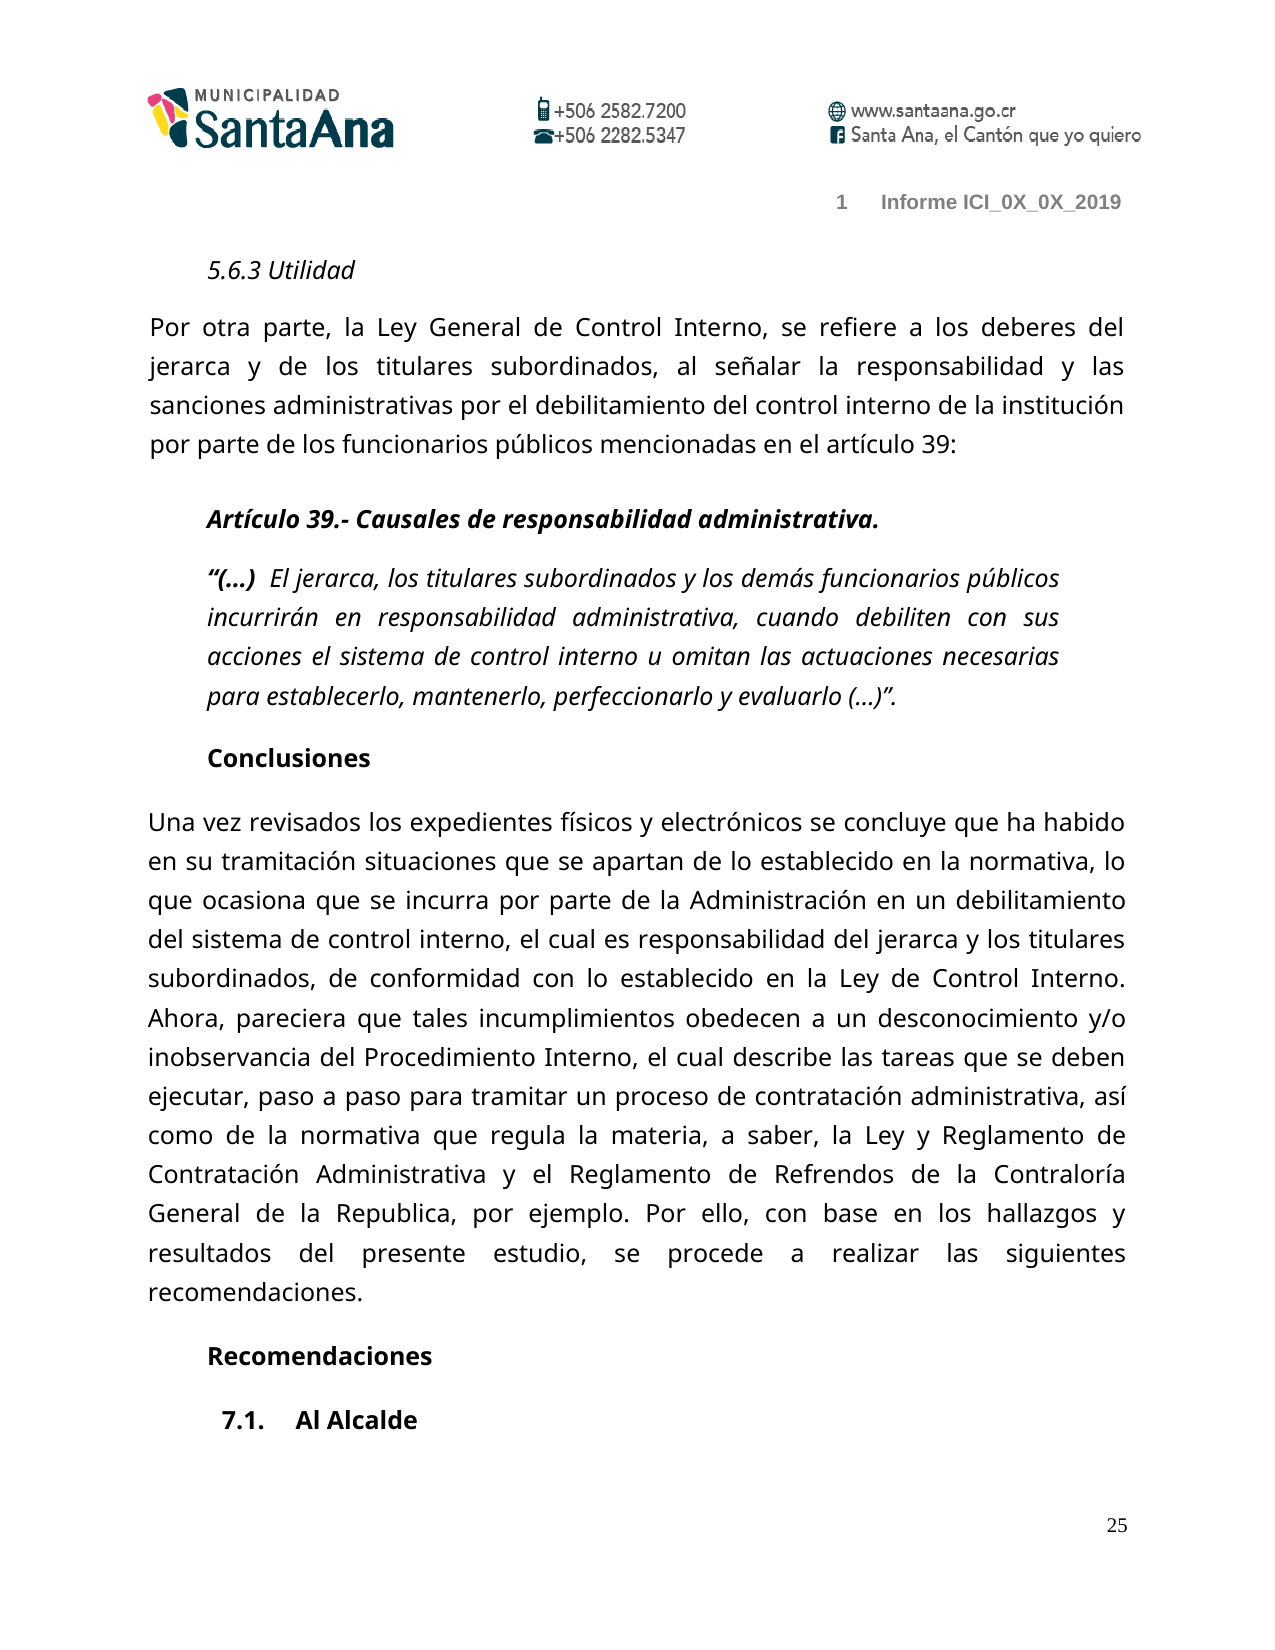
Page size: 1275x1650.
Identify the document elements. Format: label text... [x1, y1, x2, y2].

text 5.6.3 Utilidad [207, 252, 1063, 286]
text “(…) El jerarca, los titulares subordinados y los demás funcionarios públicos incurrirán en responsabilidad administrativa, cuando debiliten con sus acciones el sistema de control interno u omitan las actuaciones necesarias para establecerlo, mantenerlo, perfeccionarlo y evaluarlo (…)”. [207, 561, 1063, 712]
text 7.1. Al Alcalde [222, 1403, 1127, 1437]
text Una vez revisados los expedientes físicos y electrónicos se concluye que ha habido en su tramitación situaciones que se apartan de lo establecido en la normativa, lo que ocasiona que se incurra por parte de la Administración en un debilitamiento del sistema de control interno, el cual es responsabilidad del jerarca y los titulares subordinados, de conformidad con lo establecido en la Ley de Control Interno. Ahora, pareciera que tales incumplimientos obedecen a un desconocimiento y/o inobservancia del Procedimiento Interno, el cual describe las tareas que se deben ejecutar, paso a paso para tramitar un proceso de contratación administrativa, así como de la normativa que regula la materia, a saber, la Ley y Reglamento de Contratación Administrativa y el Reglamento de Refrendos de la Contraloría General de la Republica, por ejemplo. Por ello, con base en los hallazgos y resultados del presente estudio, se procede a realizar las siguientes recomendaciones. [148, 804, 1127, 1308]
subtitle Recomendaciones [207, 1338, 1127, 1373]
text Por otra parte, la Ley General de Control Interno, se refiere a los deberes del jerarca y de los titulares subordinados, al señalar la responsabilidad y las sanciones administrativas por el debilitamiento del control interno de la institución por parte de los funcionarios públicos mencionadas en el artículo 39: [149, 309, 1126, 461]
text Artículo 39.- Causales de responsabilidad administrativa. [207, 501, 1063, 536]
subtitle Conclusiones [207, 740, 1127, 774]
